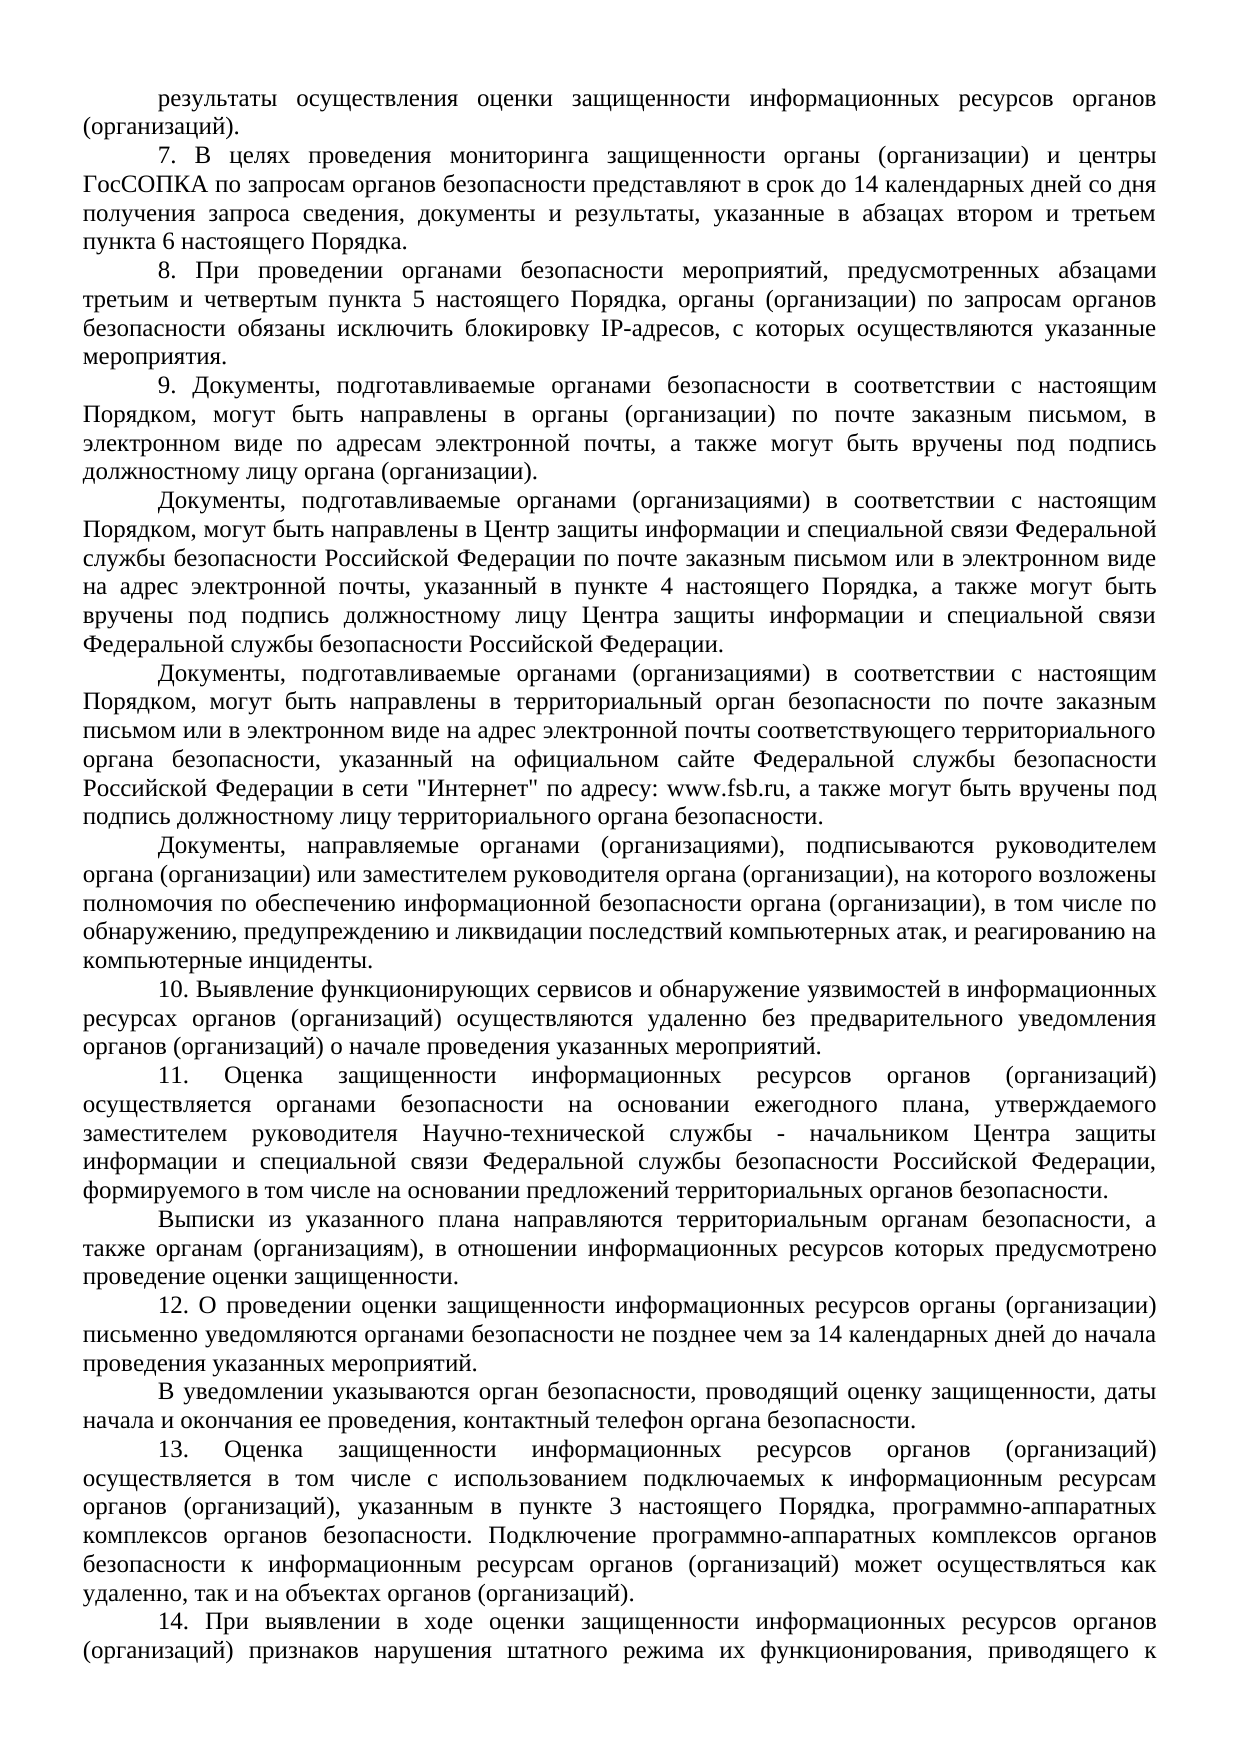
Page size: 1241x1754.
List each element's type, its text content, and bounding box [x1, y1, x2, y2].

text 13. Оценка защищенности информационных ресурсов органов (организаций) осуществляется в том числе с использованием подключаемых к информационным ресурсам органов (организаций), указанным в пункте 3 настоящего Порядка, программно-аппаратных комплексов органов безопасности. Подключение программно-аппаратных комплексов органов безопасности к информационным ресурсам органов (организаций) может осуществляться как удаленно, так и на объектах органов (организаций). [83, 1434, 1157, 1606]
text 14. При выявлении в ходе оценки защищенности информационных ресурсов органов (организаций) признаков нарушения штатного режима их функционирования, приводящего к [83, 1606, 1157, 1664]
text 11. Оценка защищенности информационных ресурсов органов (организаций) осуществляется органами безопасности на основании ежегодного плана, утверждаемого заместителем руководителя Научно-технической службы - начальником Центра защиты информации и специальной связи Федеральной службы безопасности Российской Федерации, формируемого в том числе на основании предложений территориальных органов безопасности. [83, 1060, 1157, 1204]
text 8. При проведении органами безопасности мероприятий, предусмотренных абзацами третьим и четвертым пункта 5 настоящего Порядка, органы (организации) по запросам органов безопасности обязаны исключить блокировку IP-адресов, с которых осуществляются указанные мероприятия. [83, 255, 1157, 370]
text Документы, направляемые органами (организациями), подписываются руководителем органа (организации) или заместителем руководителя органа (организации), на которого возложены полномочия по обеспечению информационной безопасности органа (организации), в том числе по обнаружению, предупреждению и ликвидации последствий компьютерных атак, и реагированию на компьютерные инциденты. [83, 830, 1157, 974]
text Документы, подготавливаемые органами (организациями) в соответствии с настоящим Порядком, могут быть направлены в территориальный орган безопасности по почте заказным письмом или в электронном виде на адрес электронной почты соответствующего территориального органа безопасности, указанный на официальном сайте Федеральной службы безопасности Российской Федерации в сети "Интернет" по адресу: www.fsb.ru, а также могут быть вручены под подпись должностному лицу территориального органа безопасности. [83, 658, 1157, 830]
text 9. Документы, подготавливаемые органами безопасности в соответствии с настоящим Порядком, могут быть направлены в органы (организации) по почте заказным письмом, в электронном виде по адресам электронной почты, а также могут быть вручены под подпись должностному лицу органа (организации). [83, 370, 1157, 485]
text 7. В целях проведения мониторинга защищенности органы (организации) и центры ГосСОПКА по запросам органов безопасности представляют в срок до 14 календарных дней со дня получения запроса сведения, документы и результаты, указанные в абзацах втором и третьем пункта 6 настоящего Порядка. [83, 140, 1157, 255]
text результаты осуществления оценки защищенности информационных ресурсов органов (организаций). [83, 83, 1157, 140]
text Документы, подготавливаемые органами (организациями) в соответствии с настоящим Порядком, могут быть направлены в Центр защиты информации и специальной связи Федеральной службы безопасности Российской Федерации по почте заказным письмом или в электронном виде на адрес электронной почты, указанный в пункте 4 настоящего Порядка, а также могут быть вручены под подпись должностному лицу Центра защиты информации и специальной связи Федеральной службы безопасности Российской Федерации. [83, 485, 1157, 658]
text В уведомлении указываются орган безопасности, проводящий оценку защищенности, даты начала и окончания ее проведения, контактный телефон органа безопасности. [83, 1376, 1157, 1434]
text 10. Выявление функционирующих сервисов и обнаружение уязвимостей в информационных ресурсах органов (организаций) осуществляются удаленно без предварительного уведомления органов (организаций) о начале проведения указанных мероприятий. [83, 974, 1157, 1060]
text Выписки из указанного плана направляются территориальным органам безопасности, а также органам (организациям), в отношении информационных ресурсов которых предусмотрено проведение оценки защищенности. [83, 1204, 1157, 1290]
text 12. О проведении оценки защищенности информационных ресурсов органы (организации) письменно уведомляются органами безопасности не позднее чем за 14 календарных дней до начала проведения указанных мероприятий. [83, 1290, 1157, 1376]
